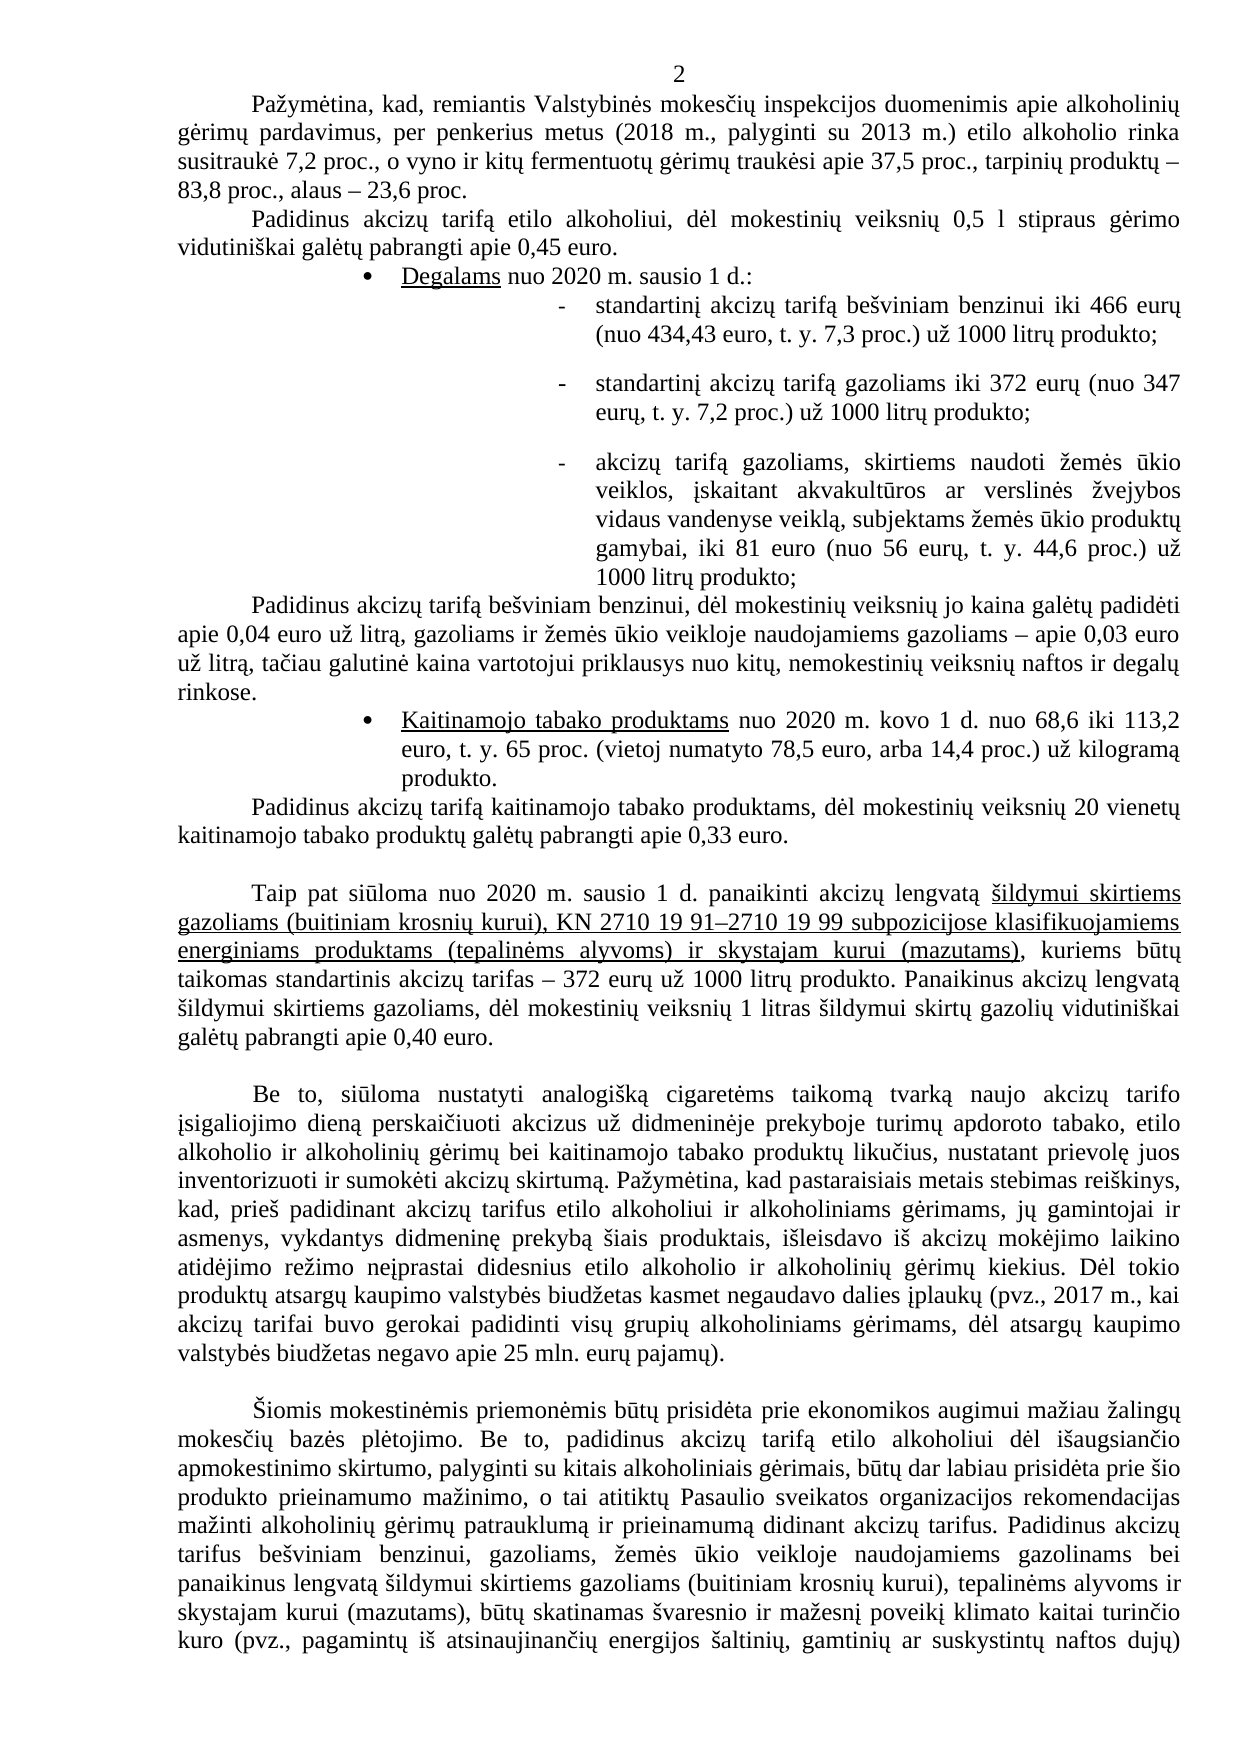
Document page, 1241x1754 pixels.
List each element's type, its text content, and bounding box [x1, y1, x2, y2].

text Padidinus akcizų tarifą etilo alkoholiui, dėl mokestinių veiksnių 0,5 l stipraus gėrimo vidutiniškai galėtų pabrangti apie 0,45 euro. [177, 204, 1181, 261]
list standartinį akcizų tarifą bešviniam benzinui iki 466 eurų (nuo 434,43 euro, t. y. 7,3 proc.) už 1000 litrų produkto; [558, 290, 1181, 347]
text Padidinus akcizų tarifą bešviniam benzinui, dėl mokestinių veiksnių jo kaina galėtų padidėti apie 0,04 euro už litrą, gazoliams ir žemės ūkio veikloje naudojamiems gazoliams – apie 0,03 euro už litrą, tačiau galutinė kaina vartotojui priklausys nuo kitų, nemokestinių veiksnių naftos ir degalų rinkose. [177, 590, 1181, 705]
text Pažymėtina, kad, remiantis Valstybinės mokesčių inspekcijos duomenimis apie alkoholinių gėrimų pardavimus, per penkerius metus (2018 m., palyginti su 2013 m.) etilo alkoholio rinka susitraukė 7,2 proc., o vyno ir kitų fermentuotų gėrimų traukėsi apie 37,5 proc., tarpinių produktų – 83,8 proc., alaus – 23,6 proc. [177, 89, 1181, 204]
text Be to, siūloma nustatyti analogišką cigaretėms taikomą tvarką naujo akcizų tarifo įsigaliojimo dieną perskaičiuoti akcizus už didmeninėje prekyboje turimų apdoroto tabako, etilo alkoholio ir alkoholinių gėrimų bei kaitinamojo tabako produktų likučius, nustatant prievolę juos inventorizuoti ir sumokėti akcizų skirtumą. Pažymėtina, kad pastaraisiais metais stebimas reiškinys, kad, prieš padidinant akcizų tarifus etilo alkoholiui ir alkoholiniams gėrimams, jų gamintojai ir asmenys, vykdantys didmeninę prekybą šiais produktais, išleisdavo iš akcizų mokėjimo laikino atidėjimo režimo neįprastai didesnius etilo alkoholio ir alkoholinių gėrimų kiekius. Dėl tokio produktų atsargų kaupimo valstybės biudžetas kasmet negaudavo dalies įplaukų (pvz., 2017 m., kai akcizų tarifai buvo gerokai padidinti visų grupių alkoholiniams gėrimams, dėl atsargų kaupimo valstybės biudžetas negavo apie 25 mln. eurų pajamų). [177, 1079, 1181, 1367]
text Šiomis mokestinėmis priemonėmis būtų prisidėta prie ekonomikos augimui mažiau žalingų mokesčių bazės plėtojimo. Be to, padidinus akcizų tarifą etilo alkoholiui dėl išaugsiančio apmokestinimo skirtumo, palyginti su kitais alkoholiniais gėrimais, būtų dar labiau prisidėta prie šio produkto prieinamumo mažinimo, o tai atitiktų Pasaulio sveikatos organizacijos rekomendacijas mažinti alkoholinių gėrimų patrauklumą ir prieinamumą didinant akcizų tarifus. Padidinus akcizų tarifus bešviniam benzinui, gazoliams, žemės ūkio veikloje naudojamiems gazolinams bei panaikinus lengvatą šildymui skirtiems gazoliams (buitiniam krosnių kurui), tepalinėms alyvoms ir skystajam kurui (mazutams), būtų skatinamas švaresnio ir mažesnį poveikį klimato kaitai turinčio kuro (pvz., pagamintų iš atsinaujinančių energijos šaltinių, gamtinių ar suskystintų naftos dujų) [177, 1395, 1181, 1654]
text Taip pat siūloma nuo 2020 m. sausio 1 d. panaikinti akcizų lengvatą šildymui skirtiems gazoliams (buitiniam krosnių kurui), KN 2710 19 91‒2710 19 99 subpozicijose klasifikuojamiems [177, 878, 1181, 932]
list Degalams nuo 2020 m. sausio 1 d.: [363, 261, 1181, 290]
list standartinį akcizų tarifą gazoliams iki 372 eurų (nuo 347 eurų, t. y. 7,2 proc.) už 1000 litrų produkto; [558, 368, 1181, 426]
list Kaitinamojo tabako produktams nuo 2020 m. kovo 1 d. nuo 68,6 iki 113,2 euro, t. y. 65 proc. (vietoj numatyto 78,5 euro, arba 14,4 proc.) už kilogramą produkto. [363, 705, 1181, 792]
list akcizų tarifą gazoliams, skirtiems naudoti žemės ūkio veiklos, įskaitant akvakultūros ar verslinės žvejybos vidaus vandenyse veiklą, subjektams žemės ūkio produktų gamybai, iki 81 euro (nuo 56 eurų, t. y. 44,6 proc.) už 1000 litrų produkto; [558, 447, 1181, 590]
list Padidinus akcizų tarifą kaitinamojo tabako produktams, dėl mokestinių veiksnių 20 vienetų kaitinamojo tabako produktų galėtų pabrangti apie 0,33 euro. [177, 792, 1181, 849]
text energiniams produktams (tepalinėms alyvoms) ir skystajam kurui (mazutams), kuriems būtų taikomas standartinis akcizų tarifas – 372 eurų už 1000 litrų produkto. Panaikinus akcizų lengvatą šildymui skirtiems gazoliams, dėl mokestinių veiksnių 1 litras šildymui skirtų gazolių vidutiniškai galėtų pabrangti apie 0,40 euro. [177, 933, 1181, 1050]
